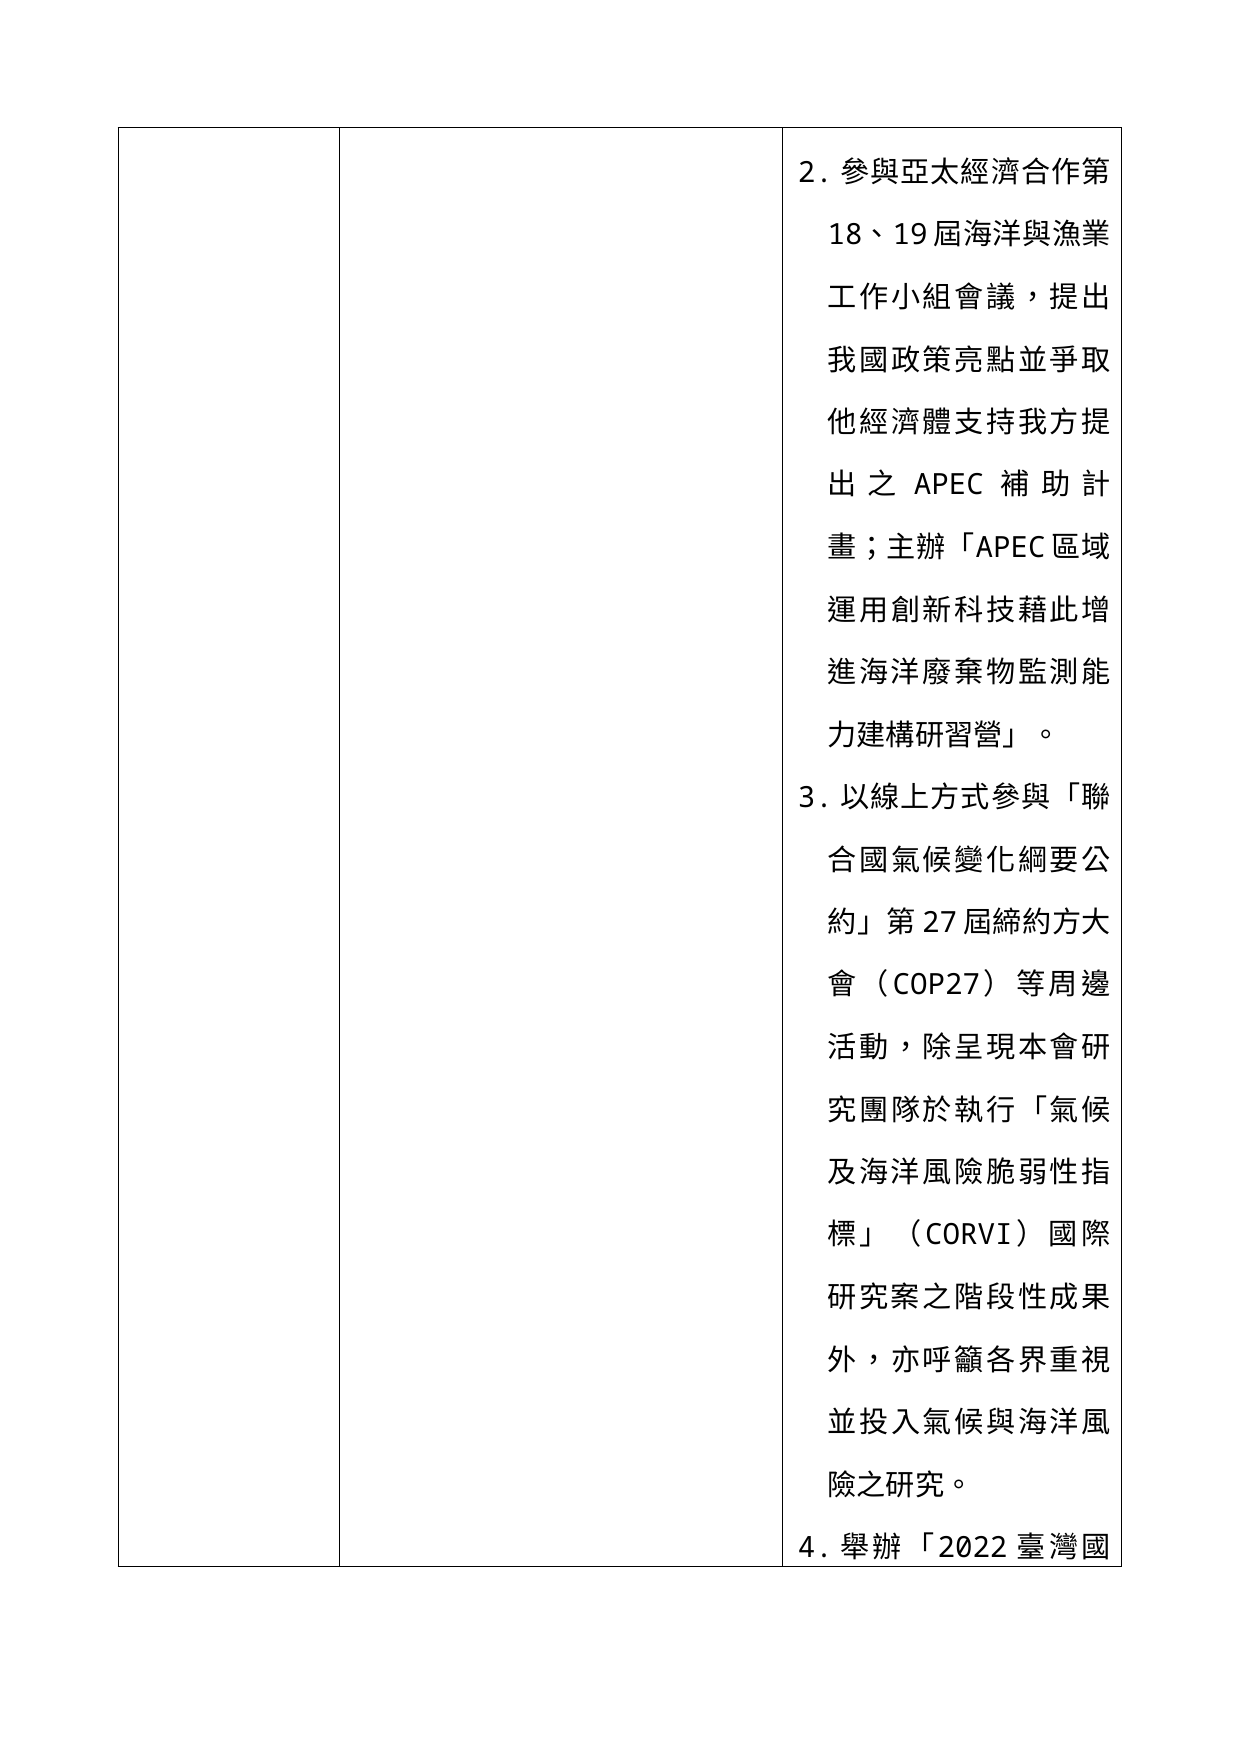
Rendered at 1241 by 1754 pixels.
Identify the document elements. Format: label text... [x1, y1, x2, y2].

table_cell [340, 128, 782, 1566]
table_cell [119, 128, 339, 1566]
table_cell 雙邊交流 臺美合作： 本會與美國在台協會共同辦理「臺灣海洋國際青年論壇」，深化臺美實質合作關係，促進國際創 新青年人才交流。 臺日合作：推動臺日簽訂海洋議題雙邊合作相關備忘錄，促進臺日夥伴關係。 新南向國家交流合作：為提升人才培育交流，鼓勵及協調新南向國家學官赴臺訓練進修，自110年起菲國海巡署已薦送6位優秀學官至中央警察大學就讀，深化並建立長久合作關係。 多邊交流： 與美國智庫史汀生中心(The Stimson Center)、財團法人國際合作發展基金會及加勒比海地區友邦聖克里斯多福及尼維斯等合作辦理「氣候及海洋風險脆弱性指標」（CORVI）國際研究案，完成克國首都巴士底市（Basseterre）之風險評估報告。 參與亞太經濟合作第18、19屆海洋與漁業工作小組會議，提出我國政策亮點並爭取他經濟體支持我方提出之APEC補助計畫；主辦「APEC區域運用創新科技藉此增進海洋廢棄物監測能力建構研習營」。 以線上方式參與「聯合國氣候變化綱要公約」第27屆締約方大會（COP27）等周邊活動，除呈現本會研究團隊於執行「氣候及海洋風險脆弱性指標」（CORVI）國際研究案之階段性成果外，亦呼籲各界重視並投入氣候與海洋風險之研究。 舉辦「2022臺灣國際海洋論壇」，針對海洋科研與產業、海洋教育、海洋保育與海事安全等議題進行交流，計有20位國、內外專家學者與談，透過產、官、學、研對話，強化我國海洋政策治理及國際交流成效。 [783, 128, 1121, 1566]
